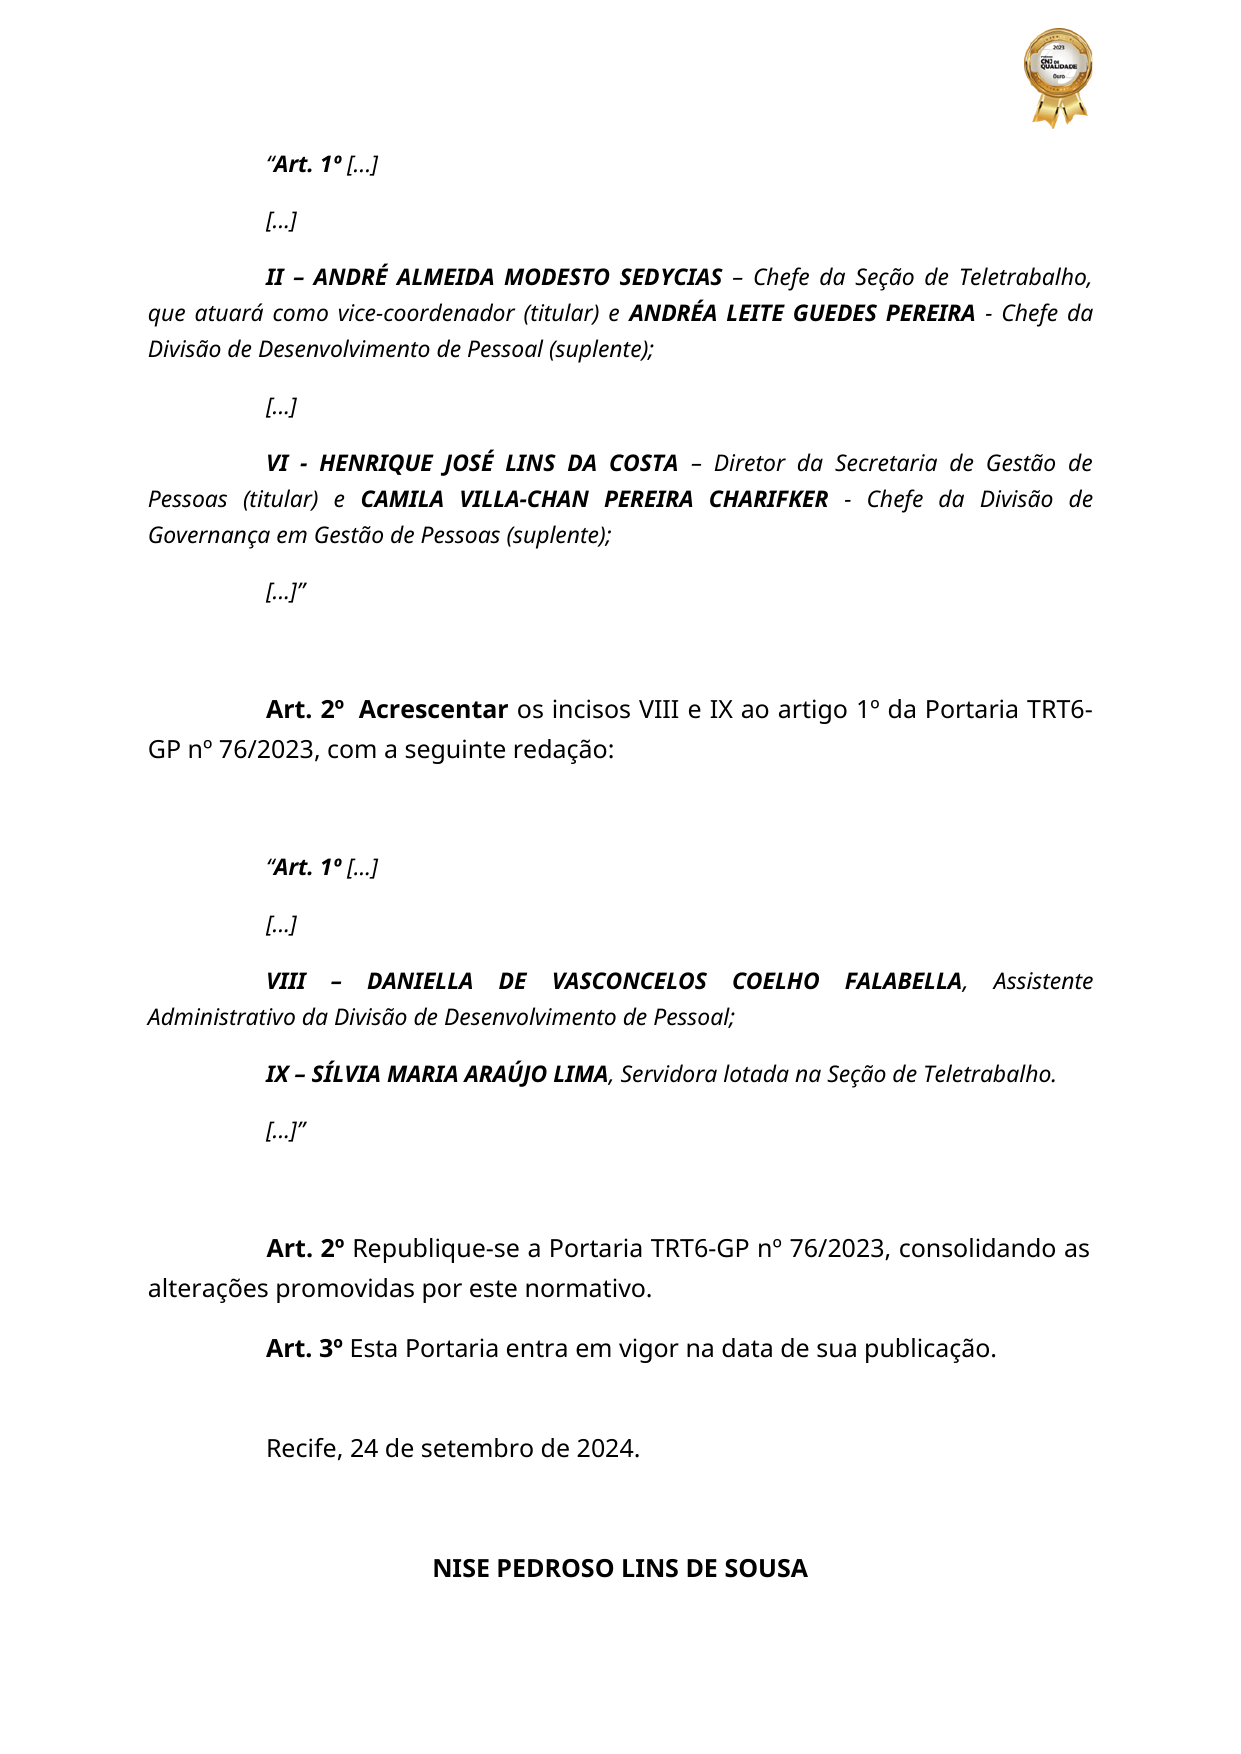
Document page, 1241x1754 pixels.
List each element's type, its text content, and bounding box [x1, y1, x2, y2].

text [...] [148, 204, 1093, 236]
text Art. 2º Republique-se a Portaria TRT6-GP nº 76/2023, consolidando as alterações promovidas por este normativo. [148, 1231, 1091, 1304]
text VIII – DANIELLA DE VASCONCELOS COELHO FALABELLA, Assistente Administrativo da Divisão de Desenvolvimento de Pessoal; [148, 965, 1093, 1032]
text VI - HENRIQUE JOSÉ LINS DA COSTA – Diretor da Secretaria de Gestão de Pessoas (titular) e CAMILA VILLA-CHAN PEREIRA CHARIFKER - Chefe da Divisão de Governança em Gestão de Pessoas (suplente); [148, 447, 1093, 550]
text IX – SÍLVIA MARIA ARAÚJO LIMA, Servidora lotada na Seção de Teletrabalho. [148, 1057, 1093, 1089]
picture [1024, 28, 1093, 129]
text [...] [148, 908, 1093, 939]
text “Art. 1º [...] [148, 148, 1093, 179]
text [...] [148, 390, 1093, 421]
text II – ANDRÉ ALMEIDA MODESTO SEDYCIAS – Chefe da Seção de Teletrabalho, que atuará como vice-coordenador (titular) e ANDRÉA LEITE GUEDES PEREIRA - Chefe da Divisão de Desenvolvimento de Pessoal (suplente); [148, 261, 1093, 364]
text Recife, 24 de setembro de 2024. [148, 1431, 1093, 1465]
text NISE PEDROSO LINS DE SOUSA [148, 1551, 1092, 1585]
text Art. 2º Acrescentar os incisos VIII e IX ao artigo 1º da Portaria TRT6-GP nº 76/2023, com a seguinte redação: [148, 692, 1093, 765]
text “Art. 1º [...] [148, 851, 1093, 882]
text Art. 3º Esta Portaria entra em vigor na data de sua publicação. [148, 1330, 1093, 1364]
text [...]” [148, 1114, 1093, 1146]
text [...]” [148, 575, 1093, 607]
